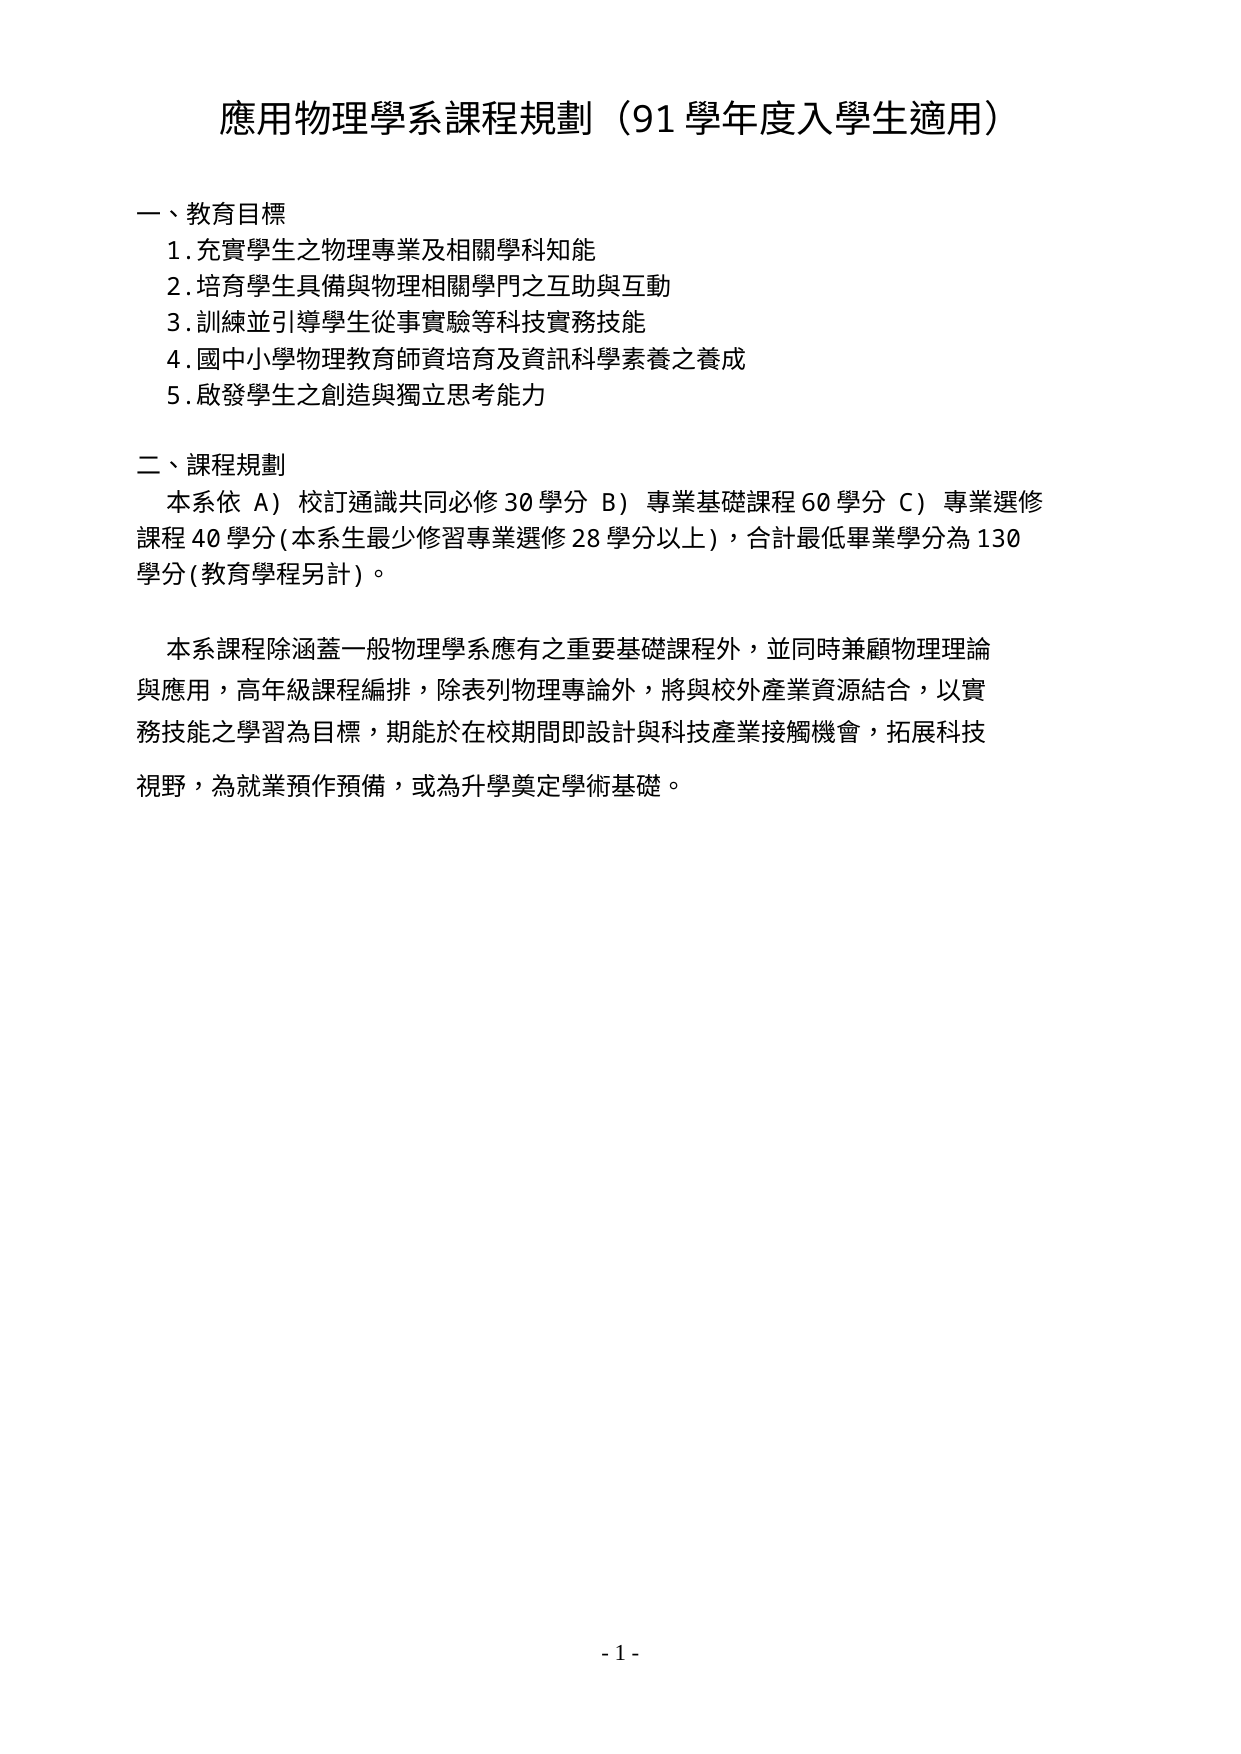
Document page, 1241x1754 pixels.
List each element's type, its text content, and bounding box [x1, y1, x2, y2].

text 二、課程規劃 [136, 446, 1104, 482]
text 學分(教育學程另計)。 [136, 554, 1104, 591]
text 與應用，高年級課程編排，除表列物理專論外，將與校外產業資源結合，以實 [136, 666, 1104, 708]
text 課程40學分(本系生最少修習專業選修28學分以上)，合計最低畢業學分為130 [136, 518, 1104, 554]
text 視野，為就業預作預備，或為升學奠定學術基礎。 [136, 762, 1104, 804]
text 3.訓練並引導學生從事實驗等科技實務技能 [136, 303, 1104, 339]
text 1.充實學生之物理專業及相關學科知能 [136, 230, 1104, 267]
text 一、教育目標 [136, 194, 1104, 230]
text 本系依 A) 校訂通識共同必修30學分 B) 專業基礎課程60學分 C) 專業選修 [136, 482, 1104, 518]
text 2.培育學生具備與物理相關學門之互助與互動 [136, 267, 1104, 303]
text 5.啟發學生之創造與獨立思考能力 [136, 375, 1104, 412]
text 本系課程除涵蓋一般物理學系應有之重要基礎課程外，並同時兼顧物理理論 [136, 625, 1104, 666]
text 務技能之學習為目標，期能於在校期間即設計與科技產業接觸機會，拓展科技 [136, 708, 1104, 750]
text 應用物理學系課程規劃（91學年度入學生適用） [136, 89, 1104, 143]
text 4.國中小學物理教育師資培育及資訊科學素養之養成 [136, 339, 1104, 375]
